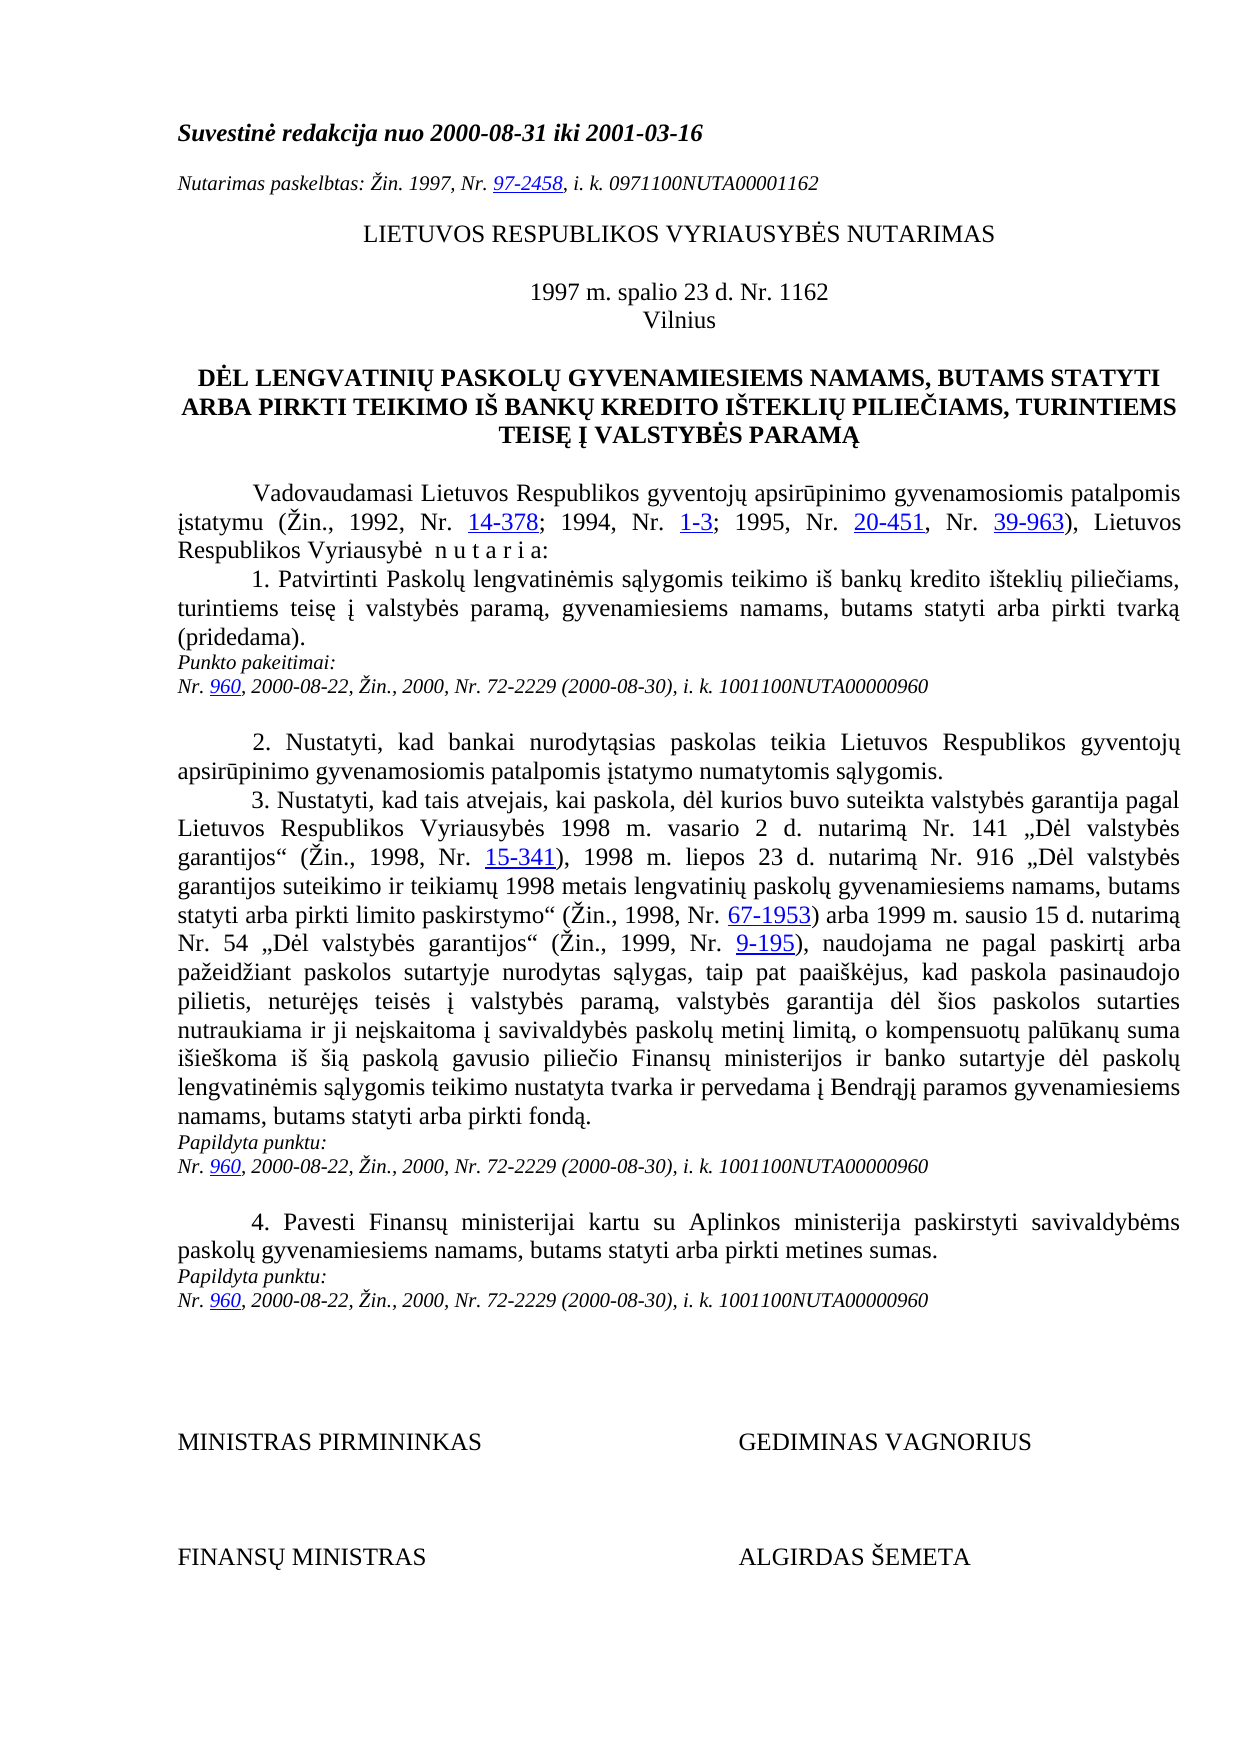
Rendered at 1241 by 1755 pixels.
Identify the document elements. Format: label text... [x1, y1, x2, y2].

text Nr. 960, 2000-08-22, Žin., 2000, Nr. 72-2229 (2000-08-30), i. k. 1001100NUTA00000960 [177, 674, 1181, 698]
text LIETUVOS RESPUBLIKOS VYRIAUSYBĖS NUTARIMAS [177, 219, 1181, 248]
text Finansų ministras Algirdas Šemeta [177, 1542, 1181, 1571]
text Vadovaudamasi Lietuvos Respublikos gyventojų apsirūpinimo gyvenamosiomis patalpomis įstatymu (Žin., 1992, Nr. 14-378; 1994, Nr. 1-3; 1995, Nr. 20-451, Nr. 39-963), Lietuvos Respublikos Vyriausybė n u t a r i a: [177, 478, 1181, 564]
text 2. Nustatyti, kad bankai nurodytąsias paskolas teikia Lietuvos Respublikos gyventojų apsirūpinimo gyvenamosiomis patalpomis įstatymo numatytomis sąlygomis. [177, 727, 1181, 785]
text Nutarimas paskelbtas: Žin. 1997, Nr. 97-2458, i. k. 0971100NUTA00001162 [177, 171, 1181, 195]
text Papildyta punktu: [177, 1264, 1181, 1288]
text Nr. 960, 2000-08-22, Žin., 2000, Nr. 72-2229 (2000-08-30), i. k. 1001100NUTA00000960 [177, 1288, 1181, 1312]
text Nr. 960, 2000-08-22, Žin., 2000, Nr. 72-2229 (2000-08-30), i. k. 1001100NUTA00000960 [177, 1154, 1181, 1178]
text Ministras Pirmininkas Gediminas Vagnorius [177, 1427, 1181, 1456]
text 1. Patvirtinti Paskolų lengvatinėmis sąlygomis teikimo iš bankų kredito išteklių piliečiams, turintiems teisę į valstybės paramą, gyvenamiesiems namams, butams statyti arba pirkti tvarką (pridedama). [177, 564, 1181, 650]
text Papildyta punktu: [177, 1130, 1181, 1154]
text 4. Pavesti Finansų ministerijai kartu su Aplinkos ministerija paskirstyti savivaldybėms paskolų gyvenamiesiems namams, butams statyti arba pirkti metines sumas. [177, 1207, 1181, 1264]
text Punkto pakeitimai: [177, 650, 1181, 674]
text 1997 m. spalio 23 d. Nr. 1162 [177, 277, 1181, 305]
text Dėl lengvatinių paskolų gyvenamiesiems namams, butams statyti arba pirkti teikimo iš bankų kredito išteklių piliečiams, turintiems teisę į valstybės paramą [177, 363, 1181, 449]
text Vilnius [177, 305, 1181, 334]
text Suvestinė redakcija nuo 2000-08-31 iki 2001-03-16 [177, 118, 1181, 147]
text 3. Nustatyti, kad tais atvejais, kai paskola, dėl kurios buvo suteikta valstybės garantija pagal Lietuvos Respublikos Vyriausybės 1998 m. vasario 2 d. nutarimą Nr. 141 „Dėl valstybės garantijos“ (Žin., 1998, Nr. 15-341), 1998 m. liepos 23 d. nutarimą Nr. 916 „Dėl valstybės garantijos suteikimo ir teikiamų 1998 metais lengvatinių paskolų gyvenamiesiems namams, butams statyti arba pirkti limito paskirstymo“ (Žin., 1998, Nr. 67-1953) arba 1999 m. sausio 15 d. nutarimą Nr. 54 „Dėl valstybės garantijos“ (Žin., 1999, Nr. 9-195), naudojama ne pagal paskirtį arba pažeidžiant paskolos sutartyje nurodytas sąlygas, taip pat paaiškėjus, kad paskola pasinaudojo pilietis, neturėjęs teisės į valstybės paramą, valstybės garantija dėl šios paskolos sutarties nutraukiama ir ji neįskaitoma į savivaldybės paskolų metinį limitą, o kompensuotų palūkanų suma išieškoma iš šią paskolą gavusio piliečio Finansų ministerijos ir banko sutartyje dėl paskolų lengvatinėmis sąlygomis teikimo nustatyta tvarka ir pervedama į Bendrąjį paramos gyvenamiesiems namams, butams statyti arba pirkti fondą. [177, 785, 1181, 1130]
